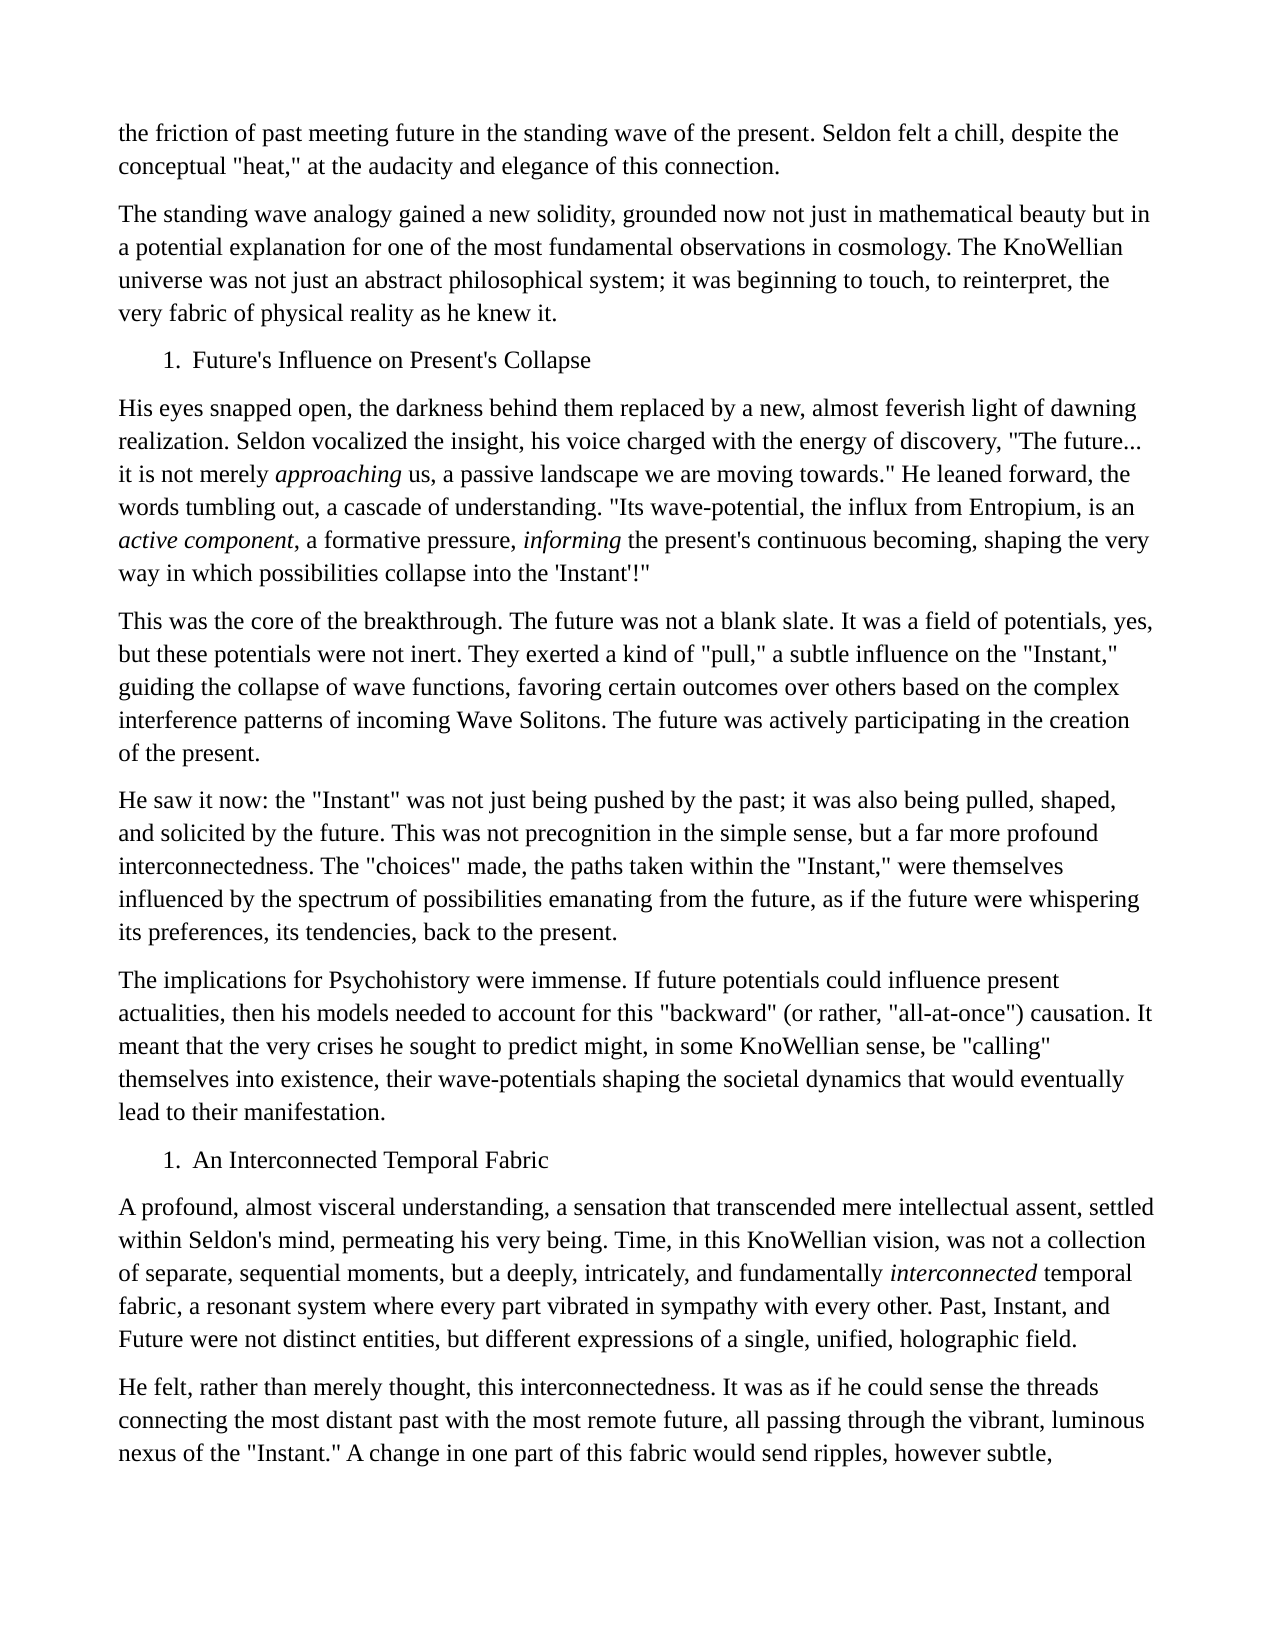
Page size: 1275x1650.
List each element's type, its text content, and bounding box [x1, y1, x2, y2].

list An Interconnected Temporal Fabric [162, 1145, 1157, 1173]
list Future's Influence on Present's Collapse [162, 345, 1157, 374]
text This was the core of the breakthrough. The future was not a blank slate. It was a field of potentials, yes, but these potentials were not inert. They exerted a kind of "pull," a subtle influence on the "Instant," guiding the collapse of wave functions, favoring certain outcomes over others based on the complex interference patterns of incoming Wave Solitons. The future was actively participating in the creation of the present. [118, 606, 1157, 767]
text He saw it now: the "Instant" was not just being pushed by the past; it was also being pulled, shaped, and solicited by the future. This was not precognition in the simple sense, but a far more profound interconnectedness. The "choices" made, the paths taken within the "Instant," were themselves influenced by the spectrum of possibilities emanating from the future, as if the future were whispering its preferences, its tendencies, back to the present. [118, 785, 1157, 946]
text The standing wave analogy gained a new solidity, grounded now not just in mathematical beauty but in a potential explanation for one of the most fundamental observations in cosmology. The KnoWellian universe was not just an abstract philosophical system; it was beginning to touch, to reinterpret, the very fabric of physical reality as he knew it. [118, 199, 1157, 327]
text He felt, rather than merely thought, this interconnectedness. It was as if he could sense the threads connecting the most distant past with the most remote future, all passing through the vibrant, luminous nexus of the "Instant." A change in one part of this fabric would send ripples, however subtle, [118, 1372, 1157, 1467]
text A profound, almost visceral understanding, a sensation that transcended mere intellectual assent, settled within Seldon's mind, permeating his very being. Time, in this KnoWellian vision, was not a collection of separate, sequential moments, but a deeply, intricately, and fundamentally interconnected temporal fabric, a resonant system where every part vibrated in sympathy with every other. Past, Instant, and Future were not distinct entities, but different expressions of a single, unified, holographic field. [118, 1192, 1157, 1353]
text His eyes snapped open, the darkness behind them replaced by a new, almost feverish light of dawning realization. Seldon vocalized the insight, his voice charged with the energy of discovery, "The future... it is not merely approaching us, a passive landscape we are moving towards." He leaned forward, the words tumbling out, a cascade of understanding. "Its wave-potential, the influx from Entropium, is an active component, a formative pressure, informing the present's continuous becoming, shaping the very way in which possibilities collapse into the 'Instant'!" [118, 393, 1157, 587]
text the friction of past meeting future in the standing wave of the present. Seldon felt a chill, despite the conceptual "heat," at the audacity and elegance of this connection. [118, 118, 1157, 180]
text The implications for Psychohistory were immense. If future potentials could influence present actualities, then his models needed to account for this "backward" (or rather, "all-at-once") causation. It meant that the very crises he sought to predict might, in some KnoWellian sense, be "calling" themselves into existence, their wave-potentials shaping the societal dynamics that would eventually lead to their manifestation. [118, 965, 1157, 1126]
